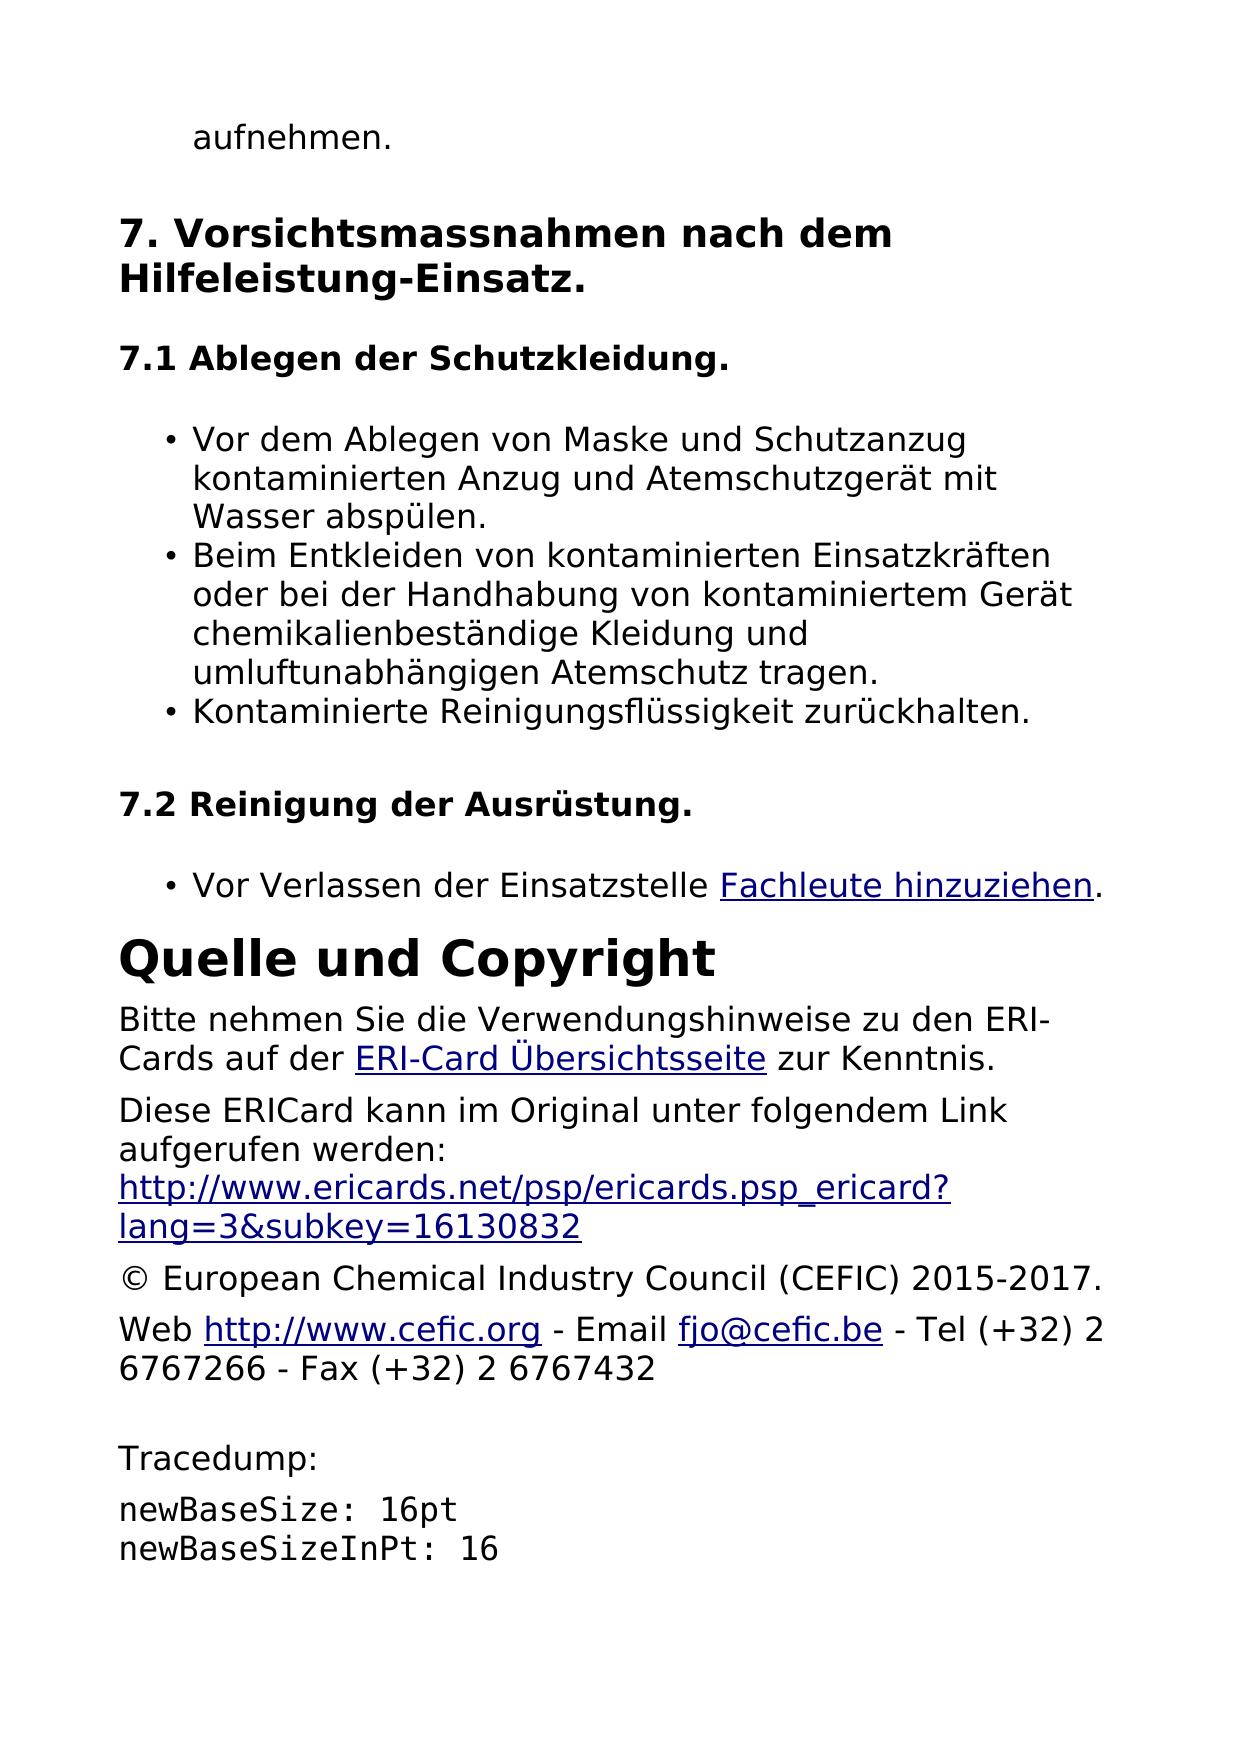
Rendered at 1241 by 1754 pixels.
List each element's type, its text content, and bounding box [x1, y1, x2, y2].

list aufnehmen. [177, 118, 1122, 157]
text Diese ERICard kann im Original unter folgendem Link aufgerufen werden: http://www.ericards.net/psp/ericards.psp_ericard?lang=3&subkey=16130832 [118, 1091, 1122, 1247]
list Vor Verlassen der Einsatzstelle Fachleute hinzuziehen. [177, 866, 1122, 905]
subtitle 7.2 Reinigung der Ausrüstung. [118, 786, 1122, 824]
list Kontaminierte Reinigungsflüssigkeit zurückhalten. [177, 692, 1122, 731]
subtitle 7. Vorsichtsmassnahmen nach dem Hilfeleistung-Einsatz. [118, 211, 1122, 302]
text Web http://www.cefic.org - Email fjo@cefic.be - Tel (+32) 2 6767266 - Fax (+32) 2 6767432 [118, 1310, 1122, 1388]
text © European Chemical Industry Council (CEFIC) 2015-2017. [118, 1259, 1122, 1298]
text Tracedump: [118, 1401, 1122, 1478]
subtitle 7.1 Ablegen der Schutzkleidung. [118, 339, 1122, 378]
subtitle Quelle und Copyright [118, 930, 1122, 988]
text Bitte nehmen Sie die Verwendungshinweise zu den ERI-Cards auf der ERI-Card Übersichtsseite zur Kenntnis. [118, 1001, 1122, 1079]
text newBaseSize: 16pt newBaseSizeInPt: 16 [118, 1491, 1122, 1568]
list Beim Entkleiden von kontaminierten Einsatzkräften oder bei der Handhabung von kontaminiertem Gerät chemikalienbeständige Kleidung und umluftunabhängigen Atemschutz tragen. [177, 537, 1122, 692]
list Vor dem Ablegen von Maske und Schutzanzug kontaminierten Anzug und Atemschutzgerät mit Wasser abspülen. [177, 420, 1122, 537]
